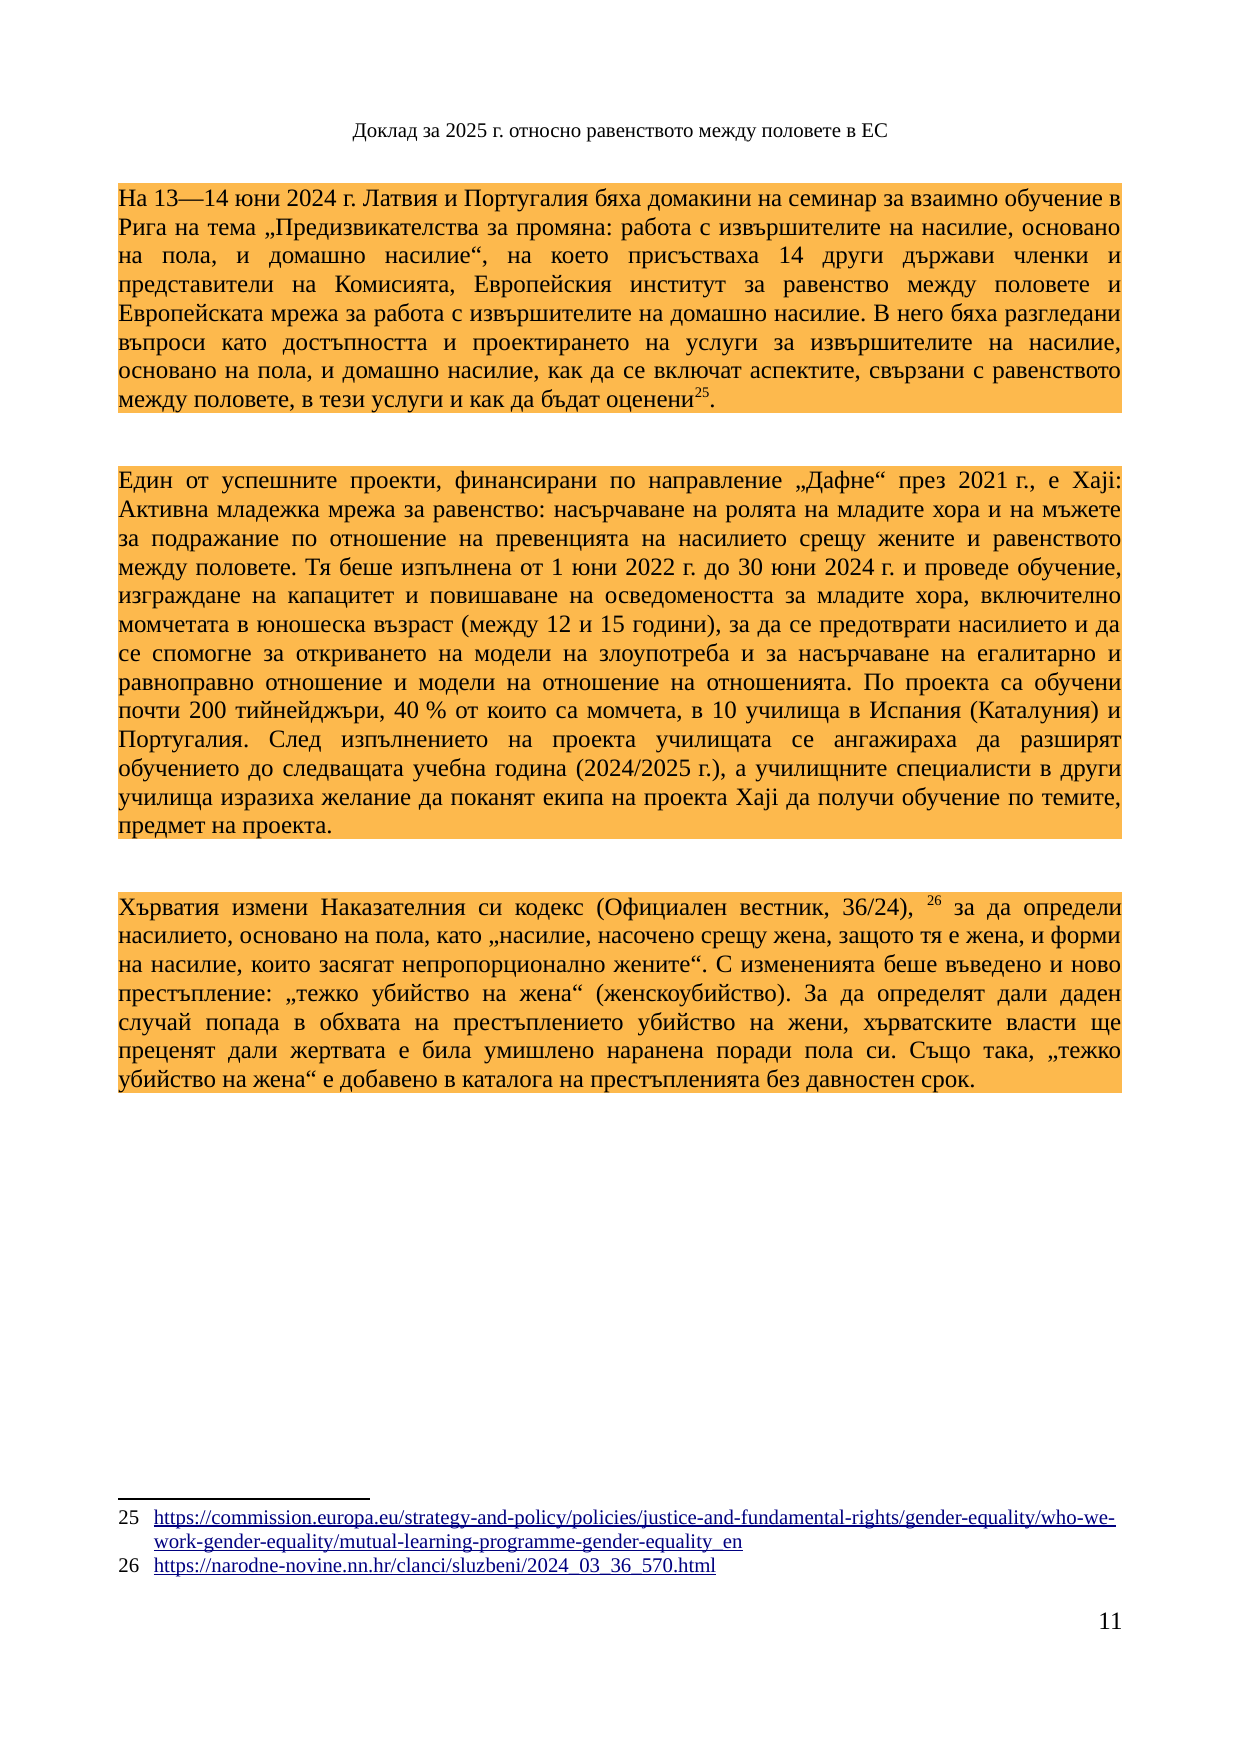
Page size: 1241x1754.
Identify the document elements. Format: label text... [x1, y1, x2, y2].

text Хърватия измени Наказателния си кодекс (Официален вестник, 36/24), за да определи насилието, основано на пола, като „насилие, насочено срещу жена, защото тя е жена, и форми на насилие, които засягат непропорционално жените“. С измененията беше въведено и ново престъпление: „тежко убийство на жена“ (женскоубийство). За да определят дали даден случай попада в обхвата на престъплението убийство на жени, хърватските власти ще преценят дали жертвата е била умишлено наранена поради пола си. Също така, „тежко убийство на жена“ е добавено в каталога на престъпленията без давностен срок. [118, 892, 1122, 1093]
text На 13—14 юни 2024 г. Латвия и Португалия бяха домакини на семинар за взаимно обучение в Рига на тема „Предизвикателства за промяна: работа с извършителите на насилие, основано на пола, и домашно насилие“, на което присъстваха 14 други държави членки и представители на Комисията, Европейския институт за равенство между половете и Европейската мрежа за работа с извършителите на домашно насилие. В него бяха разгледани въпроси като достъпността и проектирането на услуги за извършителите на насилие, основано на пола, и домашно насилие, как да се включат аспектите, свързани с равенството между половете, в тези услуги и как да бъдат оценени. [118, 183, 1122, 413]
text https://commission.europa.eu/strategy-and-policy/policies/justice-and-fundamental-rights/gender-equality/who-we-work-gender-equality/mutual-learning-programme-gender-equality_en [118, 1505, 1122, 1553]
text https://narodne-novine.nn.hr/clanci/sluzbeni/2024_03_36_570.html [118, 1553, 1122, 1577]
text Един от успешните проекти, финансирани по направление „Дафне“ през 2021 г., е Xaji: Активна младежка мрежа за равенство: насърчаване на ролята на младите хора и на мъжете за подражание по отношение на превенцията на насилието срещу жените и равенството между половете. Тя беше изпълнена от 1 юни 2022 г. до 30 юни 2024 г. и проведе обучение, изграждане на капацитет и повишаване на осведомеността за младите хора, включително момчетата в юношеска възраст (между 12 и 15 години), за да се предотврати насилието и да се спомогне за откриването на модели на злоупотреба и за насърчаване на егалитарно и равноправно отношение и модели на отношение на отношенията. По проекта са обучени почти 200 тийнейджъри, 40 % от които са момчета, в 10 училища в Испания (Каталуния) и Португалия. След изпълнението на проекта училищата се ангажираха да разширят обучението до следващата учебна година (2024/2025 г.), а училищните специалисти в други училища изразиха желание да поканят екипа на проекта Xaji да получи обучение по темите, предмет на проекта. [118, 466, 1122, 839]
